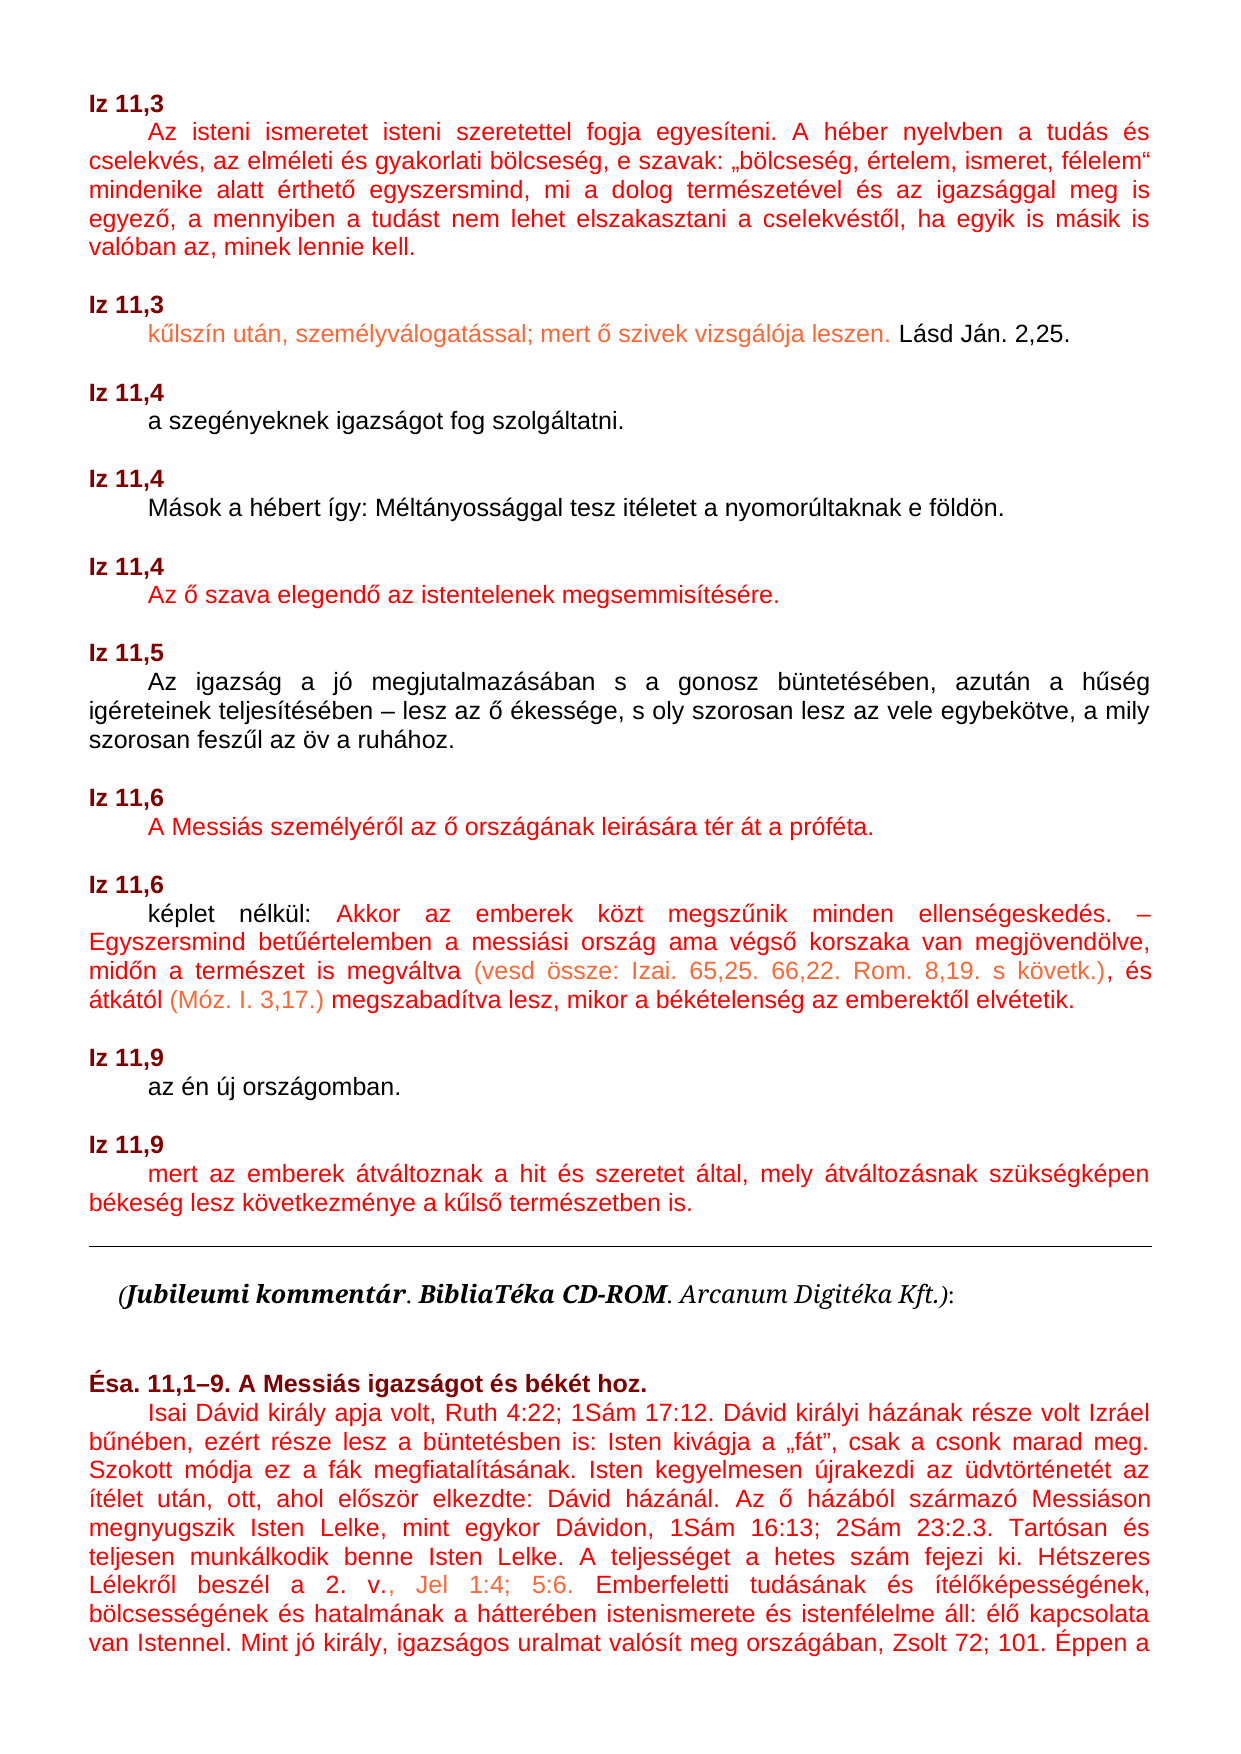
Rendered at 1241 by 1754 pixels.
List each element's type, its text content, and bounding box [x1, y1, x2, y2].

text Az igazság a jó megjutalmazásában s a gonosz büntetésében, azután a hűség igéreteinek teljesítésében – lesz az ő ékessége, s oly szorosan lesz az vele egybekötve, a mily szorosan feszűl az öv a ruhához. [88, 667, 1152, 753]
text Ésa. 11,1–9. A Messiás igazságot és békét hoz. [88, 1369, 1152, 1398]
text a szegényeknek igazságot fog szolgáltatni. [88, 406, 1152, 435]
text Iz 11,9 [88, 1043, 1152, 1072]
text Iz 11,6 [88, 783, 1152, 812]
text képlet nélkül: Akkor az emberek közt megszűnik minden ellenségeskedés. – Egyszersmind betűértelemben a messiási ország ama végső korszaka van megjövendölve, midőn a természet is megváltva (vesd össze: Izai. 65,25. 66,22. Rom. 8,19. s követk.), és átkától (Móz. I. 3,17.) megszabadítva lesz, mikor a békételenség az emberektől elvétetik. [88, 899, 1152, 1014]
text Iz 11,4 [88, 551, 1152, 580]
text kűlszín után, személyválogatással; mert ő szivek vizsgálója leszen. Lásd Ján. 2,25. [88, 319, 1152, 348]
text Isai Dávid király apja volt, Ruth 4:22; 1Sám 17:12. Dávid királyi házának része volt Izráel bűnében, ezért része lesz a büntetésben is: Isten kivágja a „fát”, csak a csonk marad meg. Szokott módja ez a fák megfiatalításának. Isten kegyelmesen újrakezdi az üdvtörténetét az ítélet után, ott, ahol először elkezdte: Dávid házánál. Az ő házából származó Messiáson megnyugszik Isten Lelke, mint egykor Dávidon, 1Sám 16:13; 2Sám 23:2.3. Tartósan és teljesen munkálkodik benne Isten Lelke. A teljességet a hetes szám fejezi ki. Hétszeres Lélekről beszél a 2. v., Jel 1:4; 5:6. Emberfeletti tudásának és ítélőképességének, bölcsességének és hatalmának a hátterében istenismerete és istenfélelme áll: élő kapcsolata van Istennel. Mint jó király, igazságos uralmat valósít meg országában, Zsolt 72; 101. Éppen a [88, 1398, 1152, 1657]
text mert az emberek átváltoznak a hit és szeretet által, mely átváltozásnak szükségképen békeség lesz következménye a kűlső természetben is. [88, 1159, 1152, 1216]
text Az ő szava elegendő az istentelenek megsemmisítésére. [88, 580, 1152, 609]
text Iz 11,4 [88, 464, 1152, 493]
text Iz 11,3 [88, 88, 1152, 117]
text Iz 11,6 [88, 870, 1152, 899]
text Iz 11,4 [88, 377, 1152, 406]
text az én új országomban. [88, 1072, 1152, 1101]
text Mások a hébert így: Méltányossággal tesz itéletet a nyomorúltaknak e földön. [88, 493, 1152, 522]
text Iz 11,3 [88, 291, 1152, 319]
text (Jubileumi kommentár. BibliaTéka CD-ROM. Arcanum Digitéka Kft.): [88, 1247, 1152, 1340]
text Iz 11,9 [88, 1130, 1152, 1159]
text Iz 11,5 [88, 638, 1152, 667]
text Az isteni ismeretet isteni szeretettel fogja egyesíteni. A héber nyelvben a tudás és cselekvés, az elméleti és gyakorlati bölcseség, e szavak: „bölcseség, értelem, ismeret, félelem“ mindenike alatt érthető egyszersmind, mi a dolog természetével és az igazsággal meg is egyező, a mennyiben a tudást nem lehet elszakasztani a cselekvéstől, ha egyik is másik is valóban az, minek lennie kell. [88, 117, 1152, 261]
text A Messiás személyéről az ő országának leirására tér át a próféta. [88, 812, 1152, 840]
